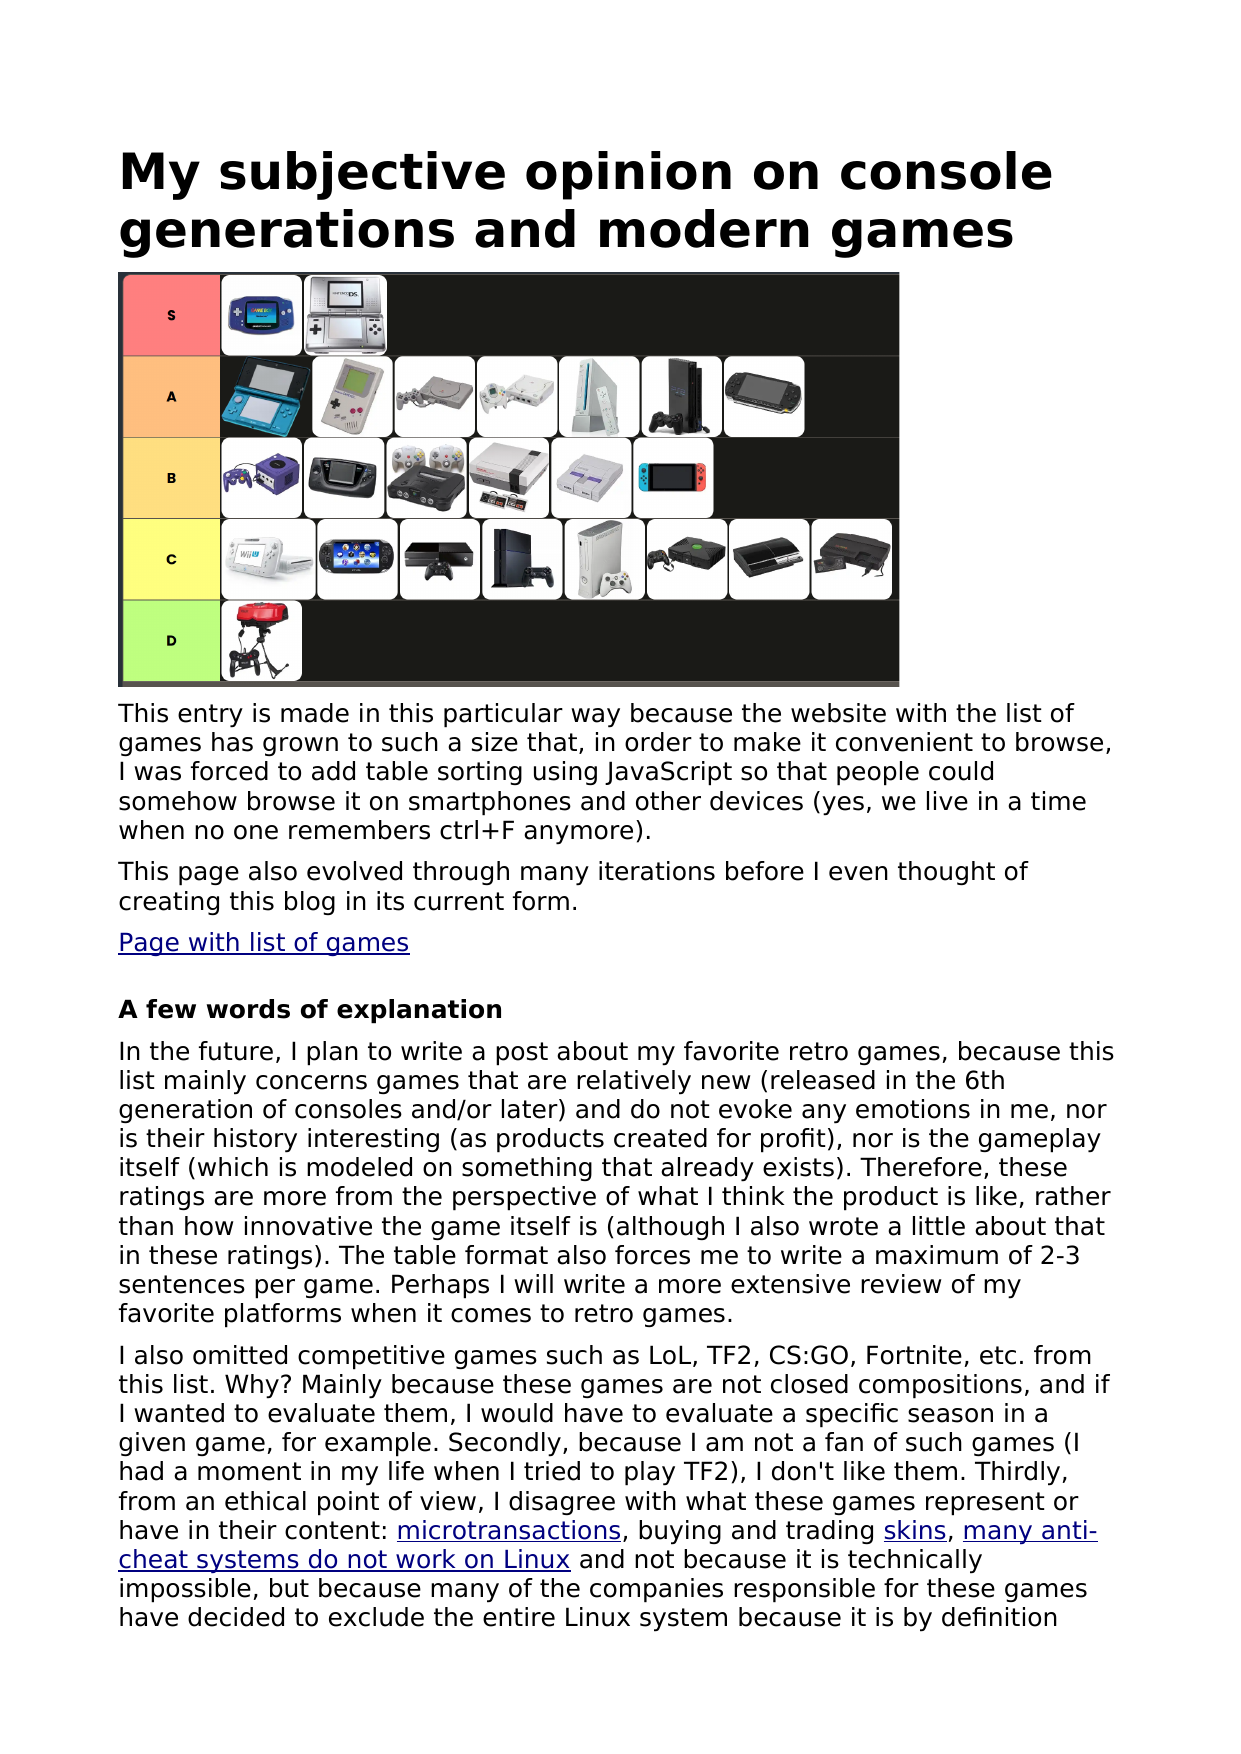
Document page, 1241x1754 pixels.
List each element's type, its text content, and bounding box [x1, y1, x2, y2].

picture [118, 272, 900, 687]
subtitle A few words of explanation [118, 995, 1122, 1024]
text This entry is made in this particular way because the website with the list of games has grown to such a size that, in order to make it convenient to browse, I was forced to add table sorting using JavaScript so that people could somehow browse it on smartphones and other devices (yes, we live in a time when no one remembers ctrl+F anymore). [118, 699, 1122, 845]
text In the future, I plan to write a post about my favorite retro games, because this list mainly concerns games that are relatively new (released in the 6th generation of consoles and/or later) and do not evoke any emotions in me, nor is their history interesting (as products created for profit), nor is the gameplay itself (which is modeled on something that already exists). Therefore, these ratings are more from the perspective of what I think the product is like, rather than how innovative the game itself is (although I also wrote a little about that in these ratings). The table format also forces me to write a maximum of 2-3 sentences per game. Perhaps I will write a more extensive review of my favorite platforms when it comes to retro games. [118, 1037, 1122, 1328]
subtitle My subjective opinion on console generations and modern games [118, 143, 1122, 259]
text This page also evolved through many iterations before I even thought of creating this blog in its current form. [118, 858, 1122, 916]
text Page with list of games [118, 928, 1122, 958]
text I also omitted competitive games such as LoL, TF2, CS:GO, Fortnite, etc. from this list. Why? Mainly because these games are not closed compositions, and if I wanted to evaluate them, I would have to evaluate a specific season in a given game, for example. Secondly, because I am not a fan of such games (I had a moment in my life when I tried to play TF2), I don't like them. Thirdly, from an ethical point of view, I disagree with what these games represent or have in their content: microtransactions, buying and trading skins, many anti-cheat systems do not work on Linux and not because it is technically impossible, but because many of the companies responsible for these games have decided to exclude the entire Linux system because it is by definition [118, 1341, 1122, 1633]
